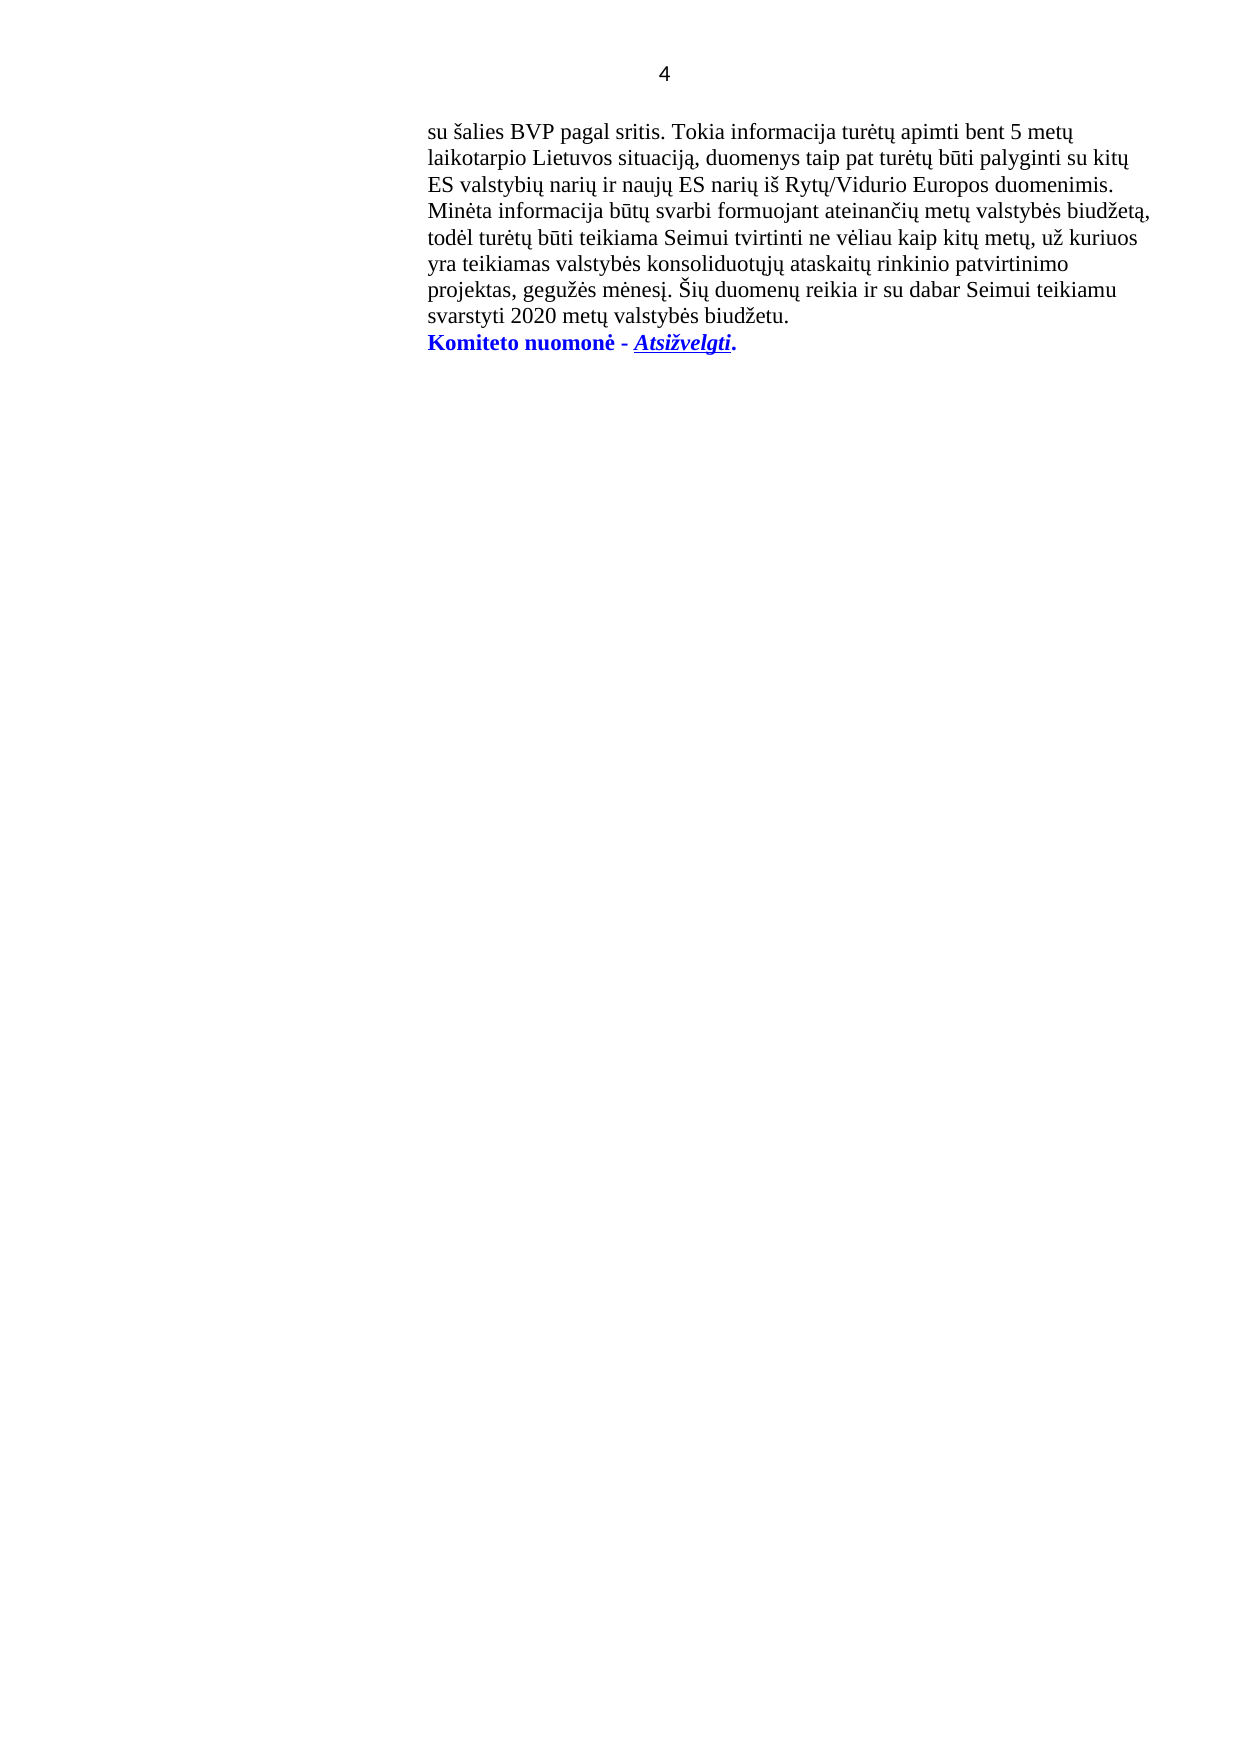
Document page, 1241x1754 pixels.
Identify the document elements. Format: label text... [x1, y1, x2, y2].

text Komiteto nuomonė - Atsižvelgti. [427, 329, 1152, 355]
text su šalies BVP pagal sritis. Tokia informacija turėtų apimti bent 5 metų laikotarpio Lietuvos situaciją, duomenys taip pat turėtų būti palyginti su kitų ES valstybių narių ir naujų ES narių iš Rytų/Vidurio Europos duomenimis. Minėta informacija būtų svarbi formuojant ateinančių metų valstybės biudžetą, todėl turėtų būti teikiama Seimui tvirtinti ne vėliau kaip kitų metų, už kuriuos yra teikiamas valstybės konsoliduotųjų ataskaitų rinkinio patvirtinimo projektas, gegužės mėnesį. Šių duomenų reikia ir su dabar Seimui teikiamu svarstyti 2020 metų valstybės biudžetu. [427, 118, 1152, 329]
